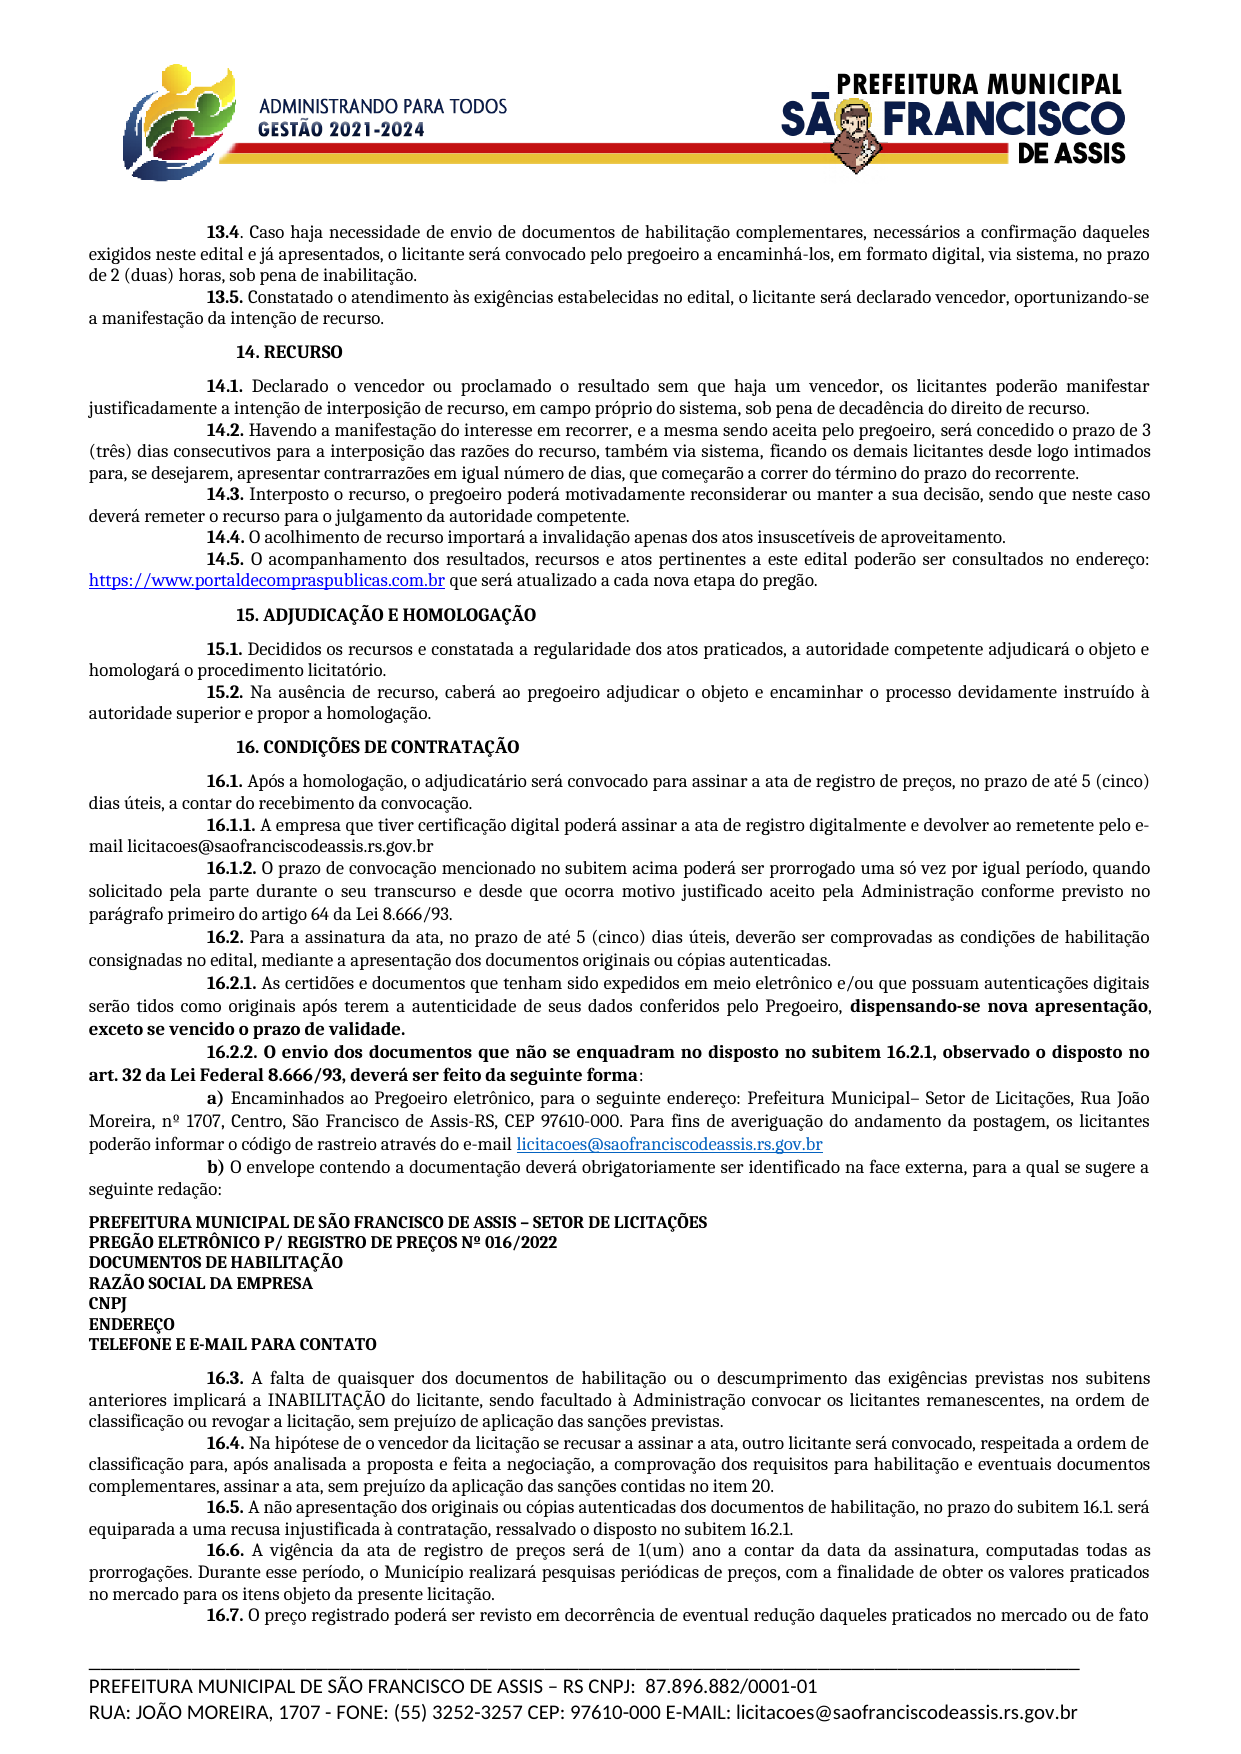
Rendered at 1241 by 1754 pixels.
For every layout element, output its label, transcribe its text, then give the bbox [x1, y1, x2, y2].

text TELEFONE E E-MAIL PARA CONTATO [89, 1334, 1152, 1355]
text 16.2. Para a assinatura da ata, no prazo de até 5 (cinco) dias úteis, deverão ser comprovadas as condições de habilitação consignadas no edital, mediante a apresentação dos documentos originais ou cópias autenticadas. [89, 926, 1152, 971]
text PREGÃO ELETRÔNICO P/ REGISTRO DE PREÇOS Nº 016/2022 [89, 1232, 1152, 1253]
text 16.7. O preço registrado poderá ser revisto em decorrência de eventual redução daqueles praticados no mercado ou de fato [89, 1605, 1152, 1626]
text 15.1. Decididos os recursos e constatada a regularidade dos atos praticados, a autoridade competente adjudicará o objeto e homologará o procedimento licitatório. [89, 638, 1152, 681]
text a) Encaminhados ao Pregoeiro eletrônico, para o seguinte endereço: Prefeitura Municipal– Setor de Licitações, Rua João Moreira, nº 1707, Centro, São Francisco de Assis-RS, CEP 97610-000. Para fins de averiguação do andamento da postagem, os licitantes poderão informar o código de rastreio através do e-mail licitacoes@saofranciscodeassis.rs.gov.br [89, 1087, 1152, 1155]
text 14. RECURSO [89, 342, 1152, 363]
text 14.3. Interposto o recurso, o pregoeiro poderá motivadamente reconsiderar ou manter a sua decisão, sendo que neste caso deverá remeter o recurso para o julgamento da autoridade competente. [89, 484, 1152, 527]
text 16.4. Na hipótese de o vencedor da licitação se recusar a assinar a ata, outro licitante será convocado, respeitada a ordem de classificação para, após analisada a proposta e feita a negociação, a comprovação dos requisitos para habilitação e eventuais documentos complementares, assinar a ata, sem prejuízo da aplicação das sanções contidas no item 20. [89, 1432, 1152, 1497]
text 14.4. O acolhimento de recurso importará a invalidação apenas dos atos insuscetíveis de aproveitamento. [89, 527, 1152, 548]
text 16.2.1. As certidões e documentos que tenham sido expedidos em meio eletrônico e/ou que possuam autenticações digitais serão tidos como originais após terem a autenticidade de seus dados conferidos pelo Pregoeiro, dispensando-se nova apresentação, exceto se vencido o prazo de validade. [89, 972, 1152, 1040]
text 16.1. Após a homologação, o adjudicatário será convocado para assinar a ata de registro de preços, no prazo de até 5 (cinco) dias úteis, a contar do recebimento da convocação. [89, 771, 1152, 814]
text ENDEREÇO [89, 1314, 1152, 1334]
text 16.3. A falta de quaisquer dos documentos de habilitação ou o descumprimento das exigências previstas nos subitens anteriores implicará a INABILITAÇÃO do licitante, sendo facultado à Administração convocar os licitantes remanescentes, na ordem de classificação ou revogar a licitação, sem prejuízo de aplicação das sanções previstas. [89, 1367, 1152, 1432]
text PREFEITURA MUNICIPAL DE SÃO FRANCISCO DE ASSIS – SETOR DE LICITAÇÕES [89, 1212, 1152, 1232]
text 16.5. A não apresentação dos originais ou cópias autenticadas dos documentos de habilitação, no prazo do subitem 16.1. será equiparada a uma recusa injustificada à contratação, ressalvado o disposto no subitem 16.2.1. [89, 1497, 1152, 1540]
text b) O envelope contendo a documentação deverá obrigatoriamente ser identificado na face externa, para a qual se sugere a seguinte redação: [89, 1156, 1152, 1199]
text RAZÃO SOCIAL DA EMPRESA [89, 1273, 1152, 1294]
text CNPJ [89, 1294, 1152, 1314]
text 16.1.2. O prazo de convocação mencionado no subitem acima poderá ser prorrogado uma só vez por igual período, quando solicitado pela parte durante o seu transcurso e desde que ocorra motivo justificado aceito pela Administração conforme previsto no parágrafo primeiro do artigo 64 da Lei 8.666/93. [89, 857, 1152, 925]
text DOCUMENTOS DE HABILITAÇÃO [89, 1253, 1152, 1273]
text 14.2. Havendo a manifestação do interesse em recorrer, e a mesma sendo aceita pelo pregoeiro, será concedido o prazo de 3 (três) dias consecutivos para a interposição das razões do recurso, também via sistema, ficando os demais licitantes desde logo intimados para, se desejarem, apresentar contrarrazões em igual número de dias, que começarão a correr do término do prazo do recorrente. [89, 419, 1152, 484]
text 16.1.1. A empresa que tiver certificação digital poderá assinar a ata de registro digitalmente e devolver ao remetente pelo e-mail licitacoes@saofranciscodeassis.rs.gov.br [89, 814, 1152, 857]
text 15. ADJUDICAÇÃO E HOMOLOGAÇÃO [89, 604, 1152, 626]
text 15.2. Na ausência de recurso, caberá ao pregoeiro adjudicar o objeto e encaminhar o processo devidamente instruído à autoridade superior e propor a homologação. [89, 681, 1152, 724]
text 14.5. O acompanhamento dos resultados, recursos e atos pertinentes a este edital poderão ser consultados no endereço: https://www.portaldecompraspublicas.com.br que será atualizado a cada nova etapa do pregão. [89, 548, 1152, 592]
text 14.1. Declarado o vencedor ou proclamado o resultado sem que haja um vencedor, os licitantes poderão manifestar justificadamente a intenção de interposição de recurso, em campo próprio do sistema, sob pena de decadência do direito de recurso. [89, 376, 1152, 419]
text 16.6. A vigência da ata de registro de preços será de 1(um) ano a contar da data da assinatura, computadas todas as prorrogações. Durante esse período, o Município realizará pesquisas periódicas de preços, com a finalidade de obter os valores praticados no mercado para os itens objeto da presente licitação. [89, 1540, 1152, 1605]
text 13.4. Caso haja necessidade de envio de documentos de habilitação complementares, necessários a confirmação daqueles exigidos neste edital e já apresentados, o licitante será convocado pelo pregoeiro a encaminhá-los, em formato digital, via sistema, no prazo de 2 (duas) horas, sob pena de inabilitação. [89, 222, 1152, 286]
text 16.2.2. O envio dos documentos que não se enquadram no disposto no subitem 16.2.1, observado o disposto no art. 32 da Lei Federal 8.666/93, deverá ser feito da seguinte forma: [89, 1041, 1152, 1086]
text 13.5. Constatado o atendimento às exigências estabelecidas no edital, o licitante será declarado vencedor, oportunizando-se a manifestação da intenção de recurso. [89, 286, 1152, 329]
text 16. CONDIÇÕES DE CONTRATAÇÃO [89, 737, 1152, 758]
